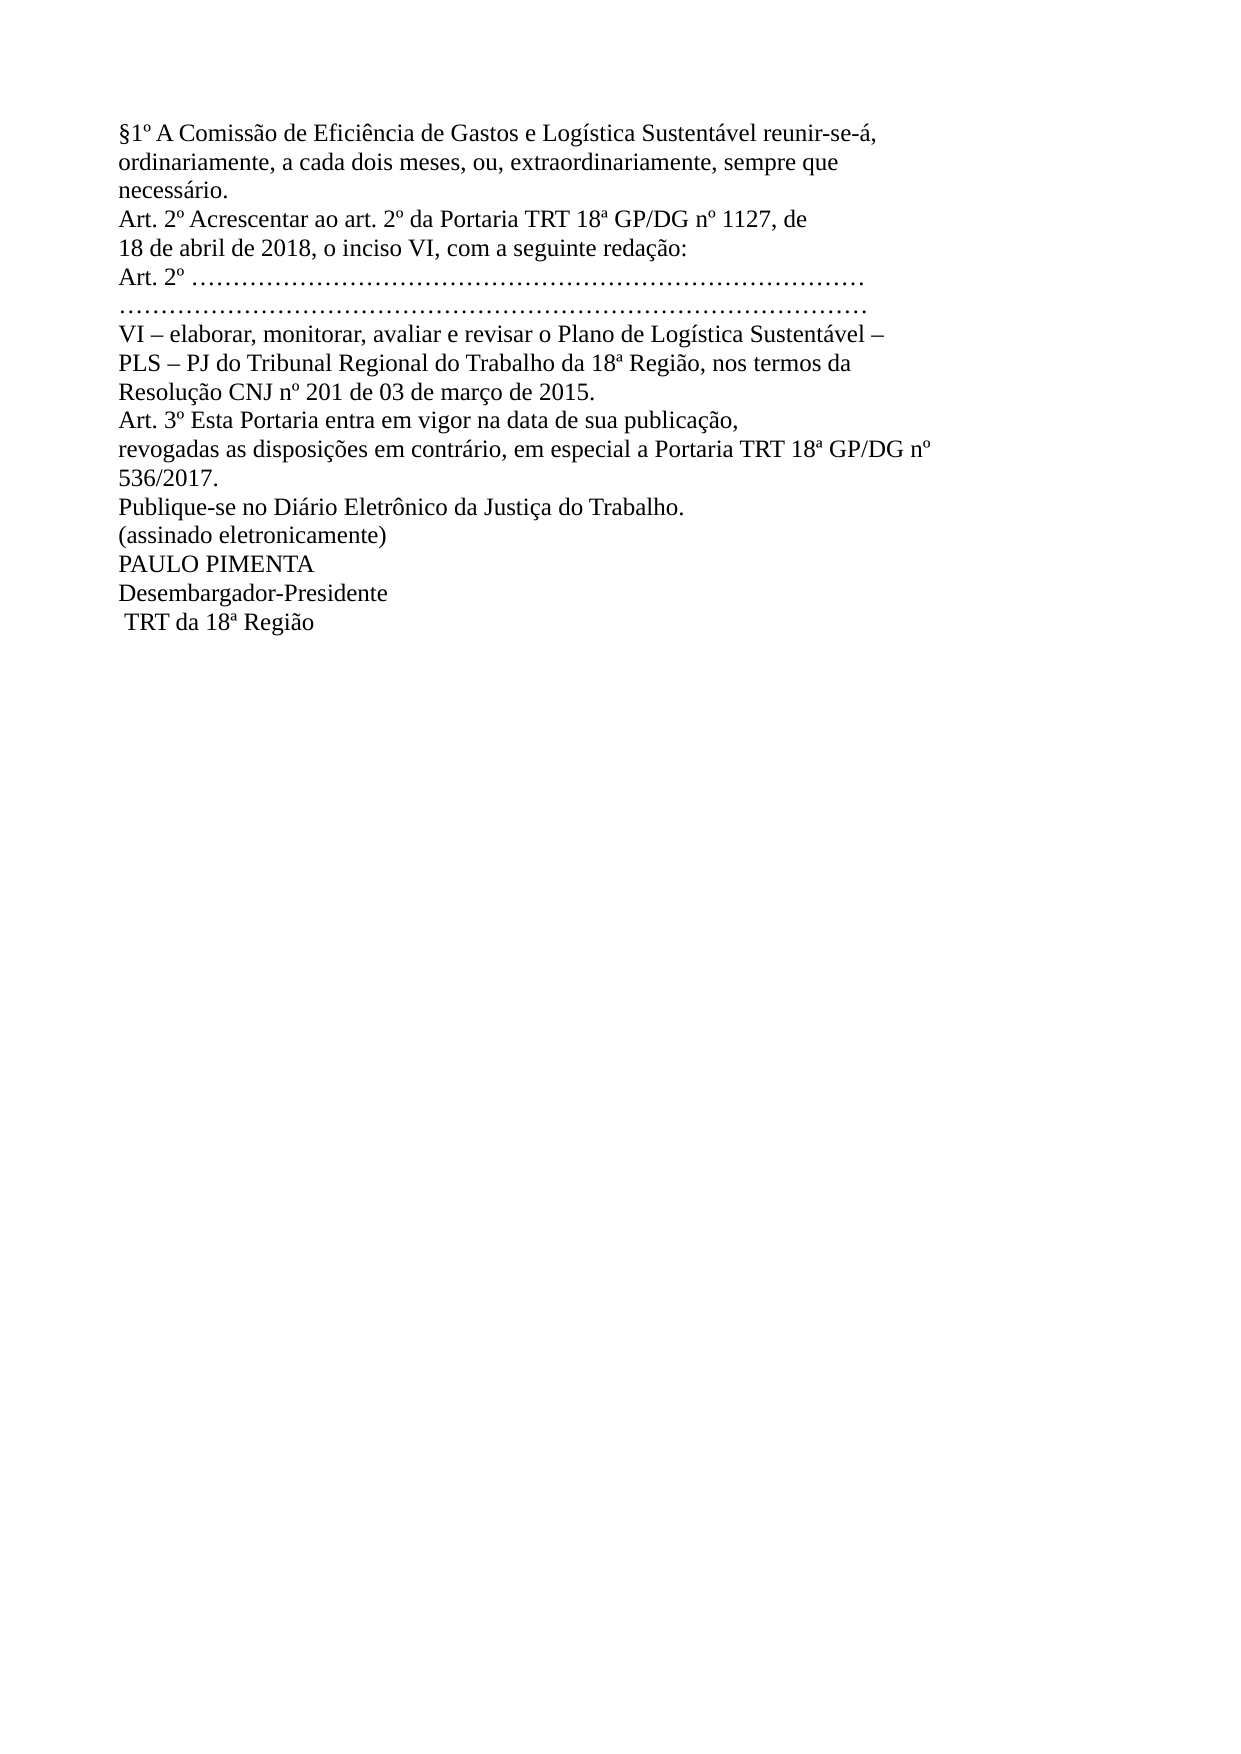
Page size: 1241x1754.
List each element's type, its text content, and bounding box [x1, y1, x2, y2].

text necessário. [118, 176, 1122, 204]
text 18 de abril de 2018, o inciso VI, com a seguinte redação: [118, 233, 1122, 262]
text revogadas as disposições em contrário, em especial a Portaria TRT 18ª GP/DG nº [118, 434, 1122, 463]
text PAULO PIMENTA [118, 549, 1122, 578]
text §1º A Comissão de Eficiência de Gastos e Logística Sustentável reunir-se-á, [118, 118, 1122, 147]
text TRT da 18ª Região [118, 607, 1122, 636]
text Art. 2º Acrescentar ao art. 2º da Portaria TRT 18ª GP/DG nº 1127, de [118, 204, 1122, 233]
text ……………………………………………………………………………… [118, 291, 1122, 319]
text 536/2017. [118, 463, 1122, 492]
text ordinariamente, a cada dois meses, ou, extraordinariamente, sempre que [118, 147, 1122, 176]
text Desembargador-Presidente [118, 578, 1122, 607]
text Publique-se no Diário Eletrônico da Justiça do Trabalho. [118, 492, 1122, 521]
text (assinado eletronicamente) [118, 521, 1122, 549]
text Resolução CNJ nº 201 de 03 de março de 2015. [118, 377, 1122, 406]
text VI – elaborar, monitorar, avaliar e revisar o Plano de Logística Sustentável – [118, 319, 1122, 348]
text PLS – PJ do Tribunal Regional do Trabalho da 18ª Região, nos termos da [118, 348, 1122, 377]
text Art. 2º ……………………………………………………………………… [118, 262, 1122, 291]
text Art. 3º Esta Portaria entra em vigor na data de sua publicação, [118, 406, 1122, 434]
